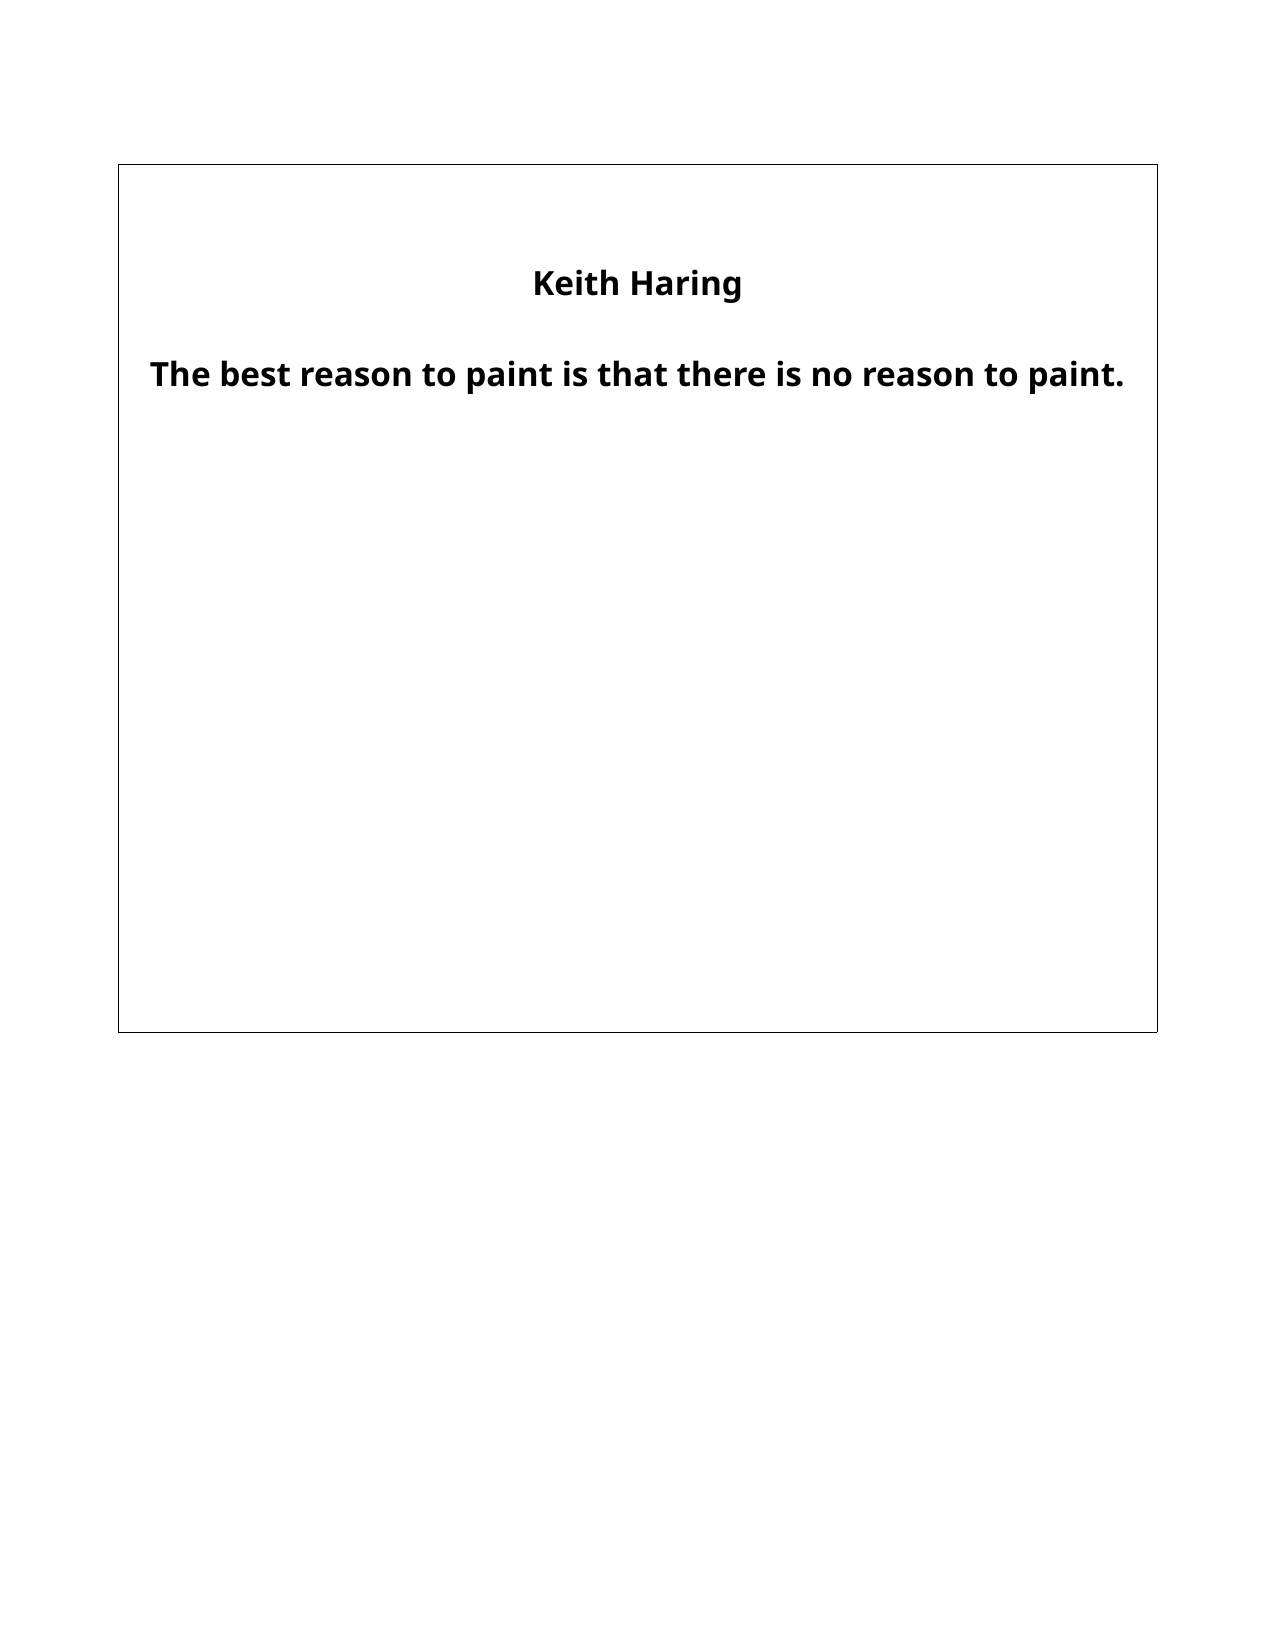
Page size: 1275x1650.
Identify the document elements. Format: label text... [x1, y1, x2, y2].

table_header Keith Haring The best reason to paint is that there is no reason to paint. [119, 165, 1157, 1032]
